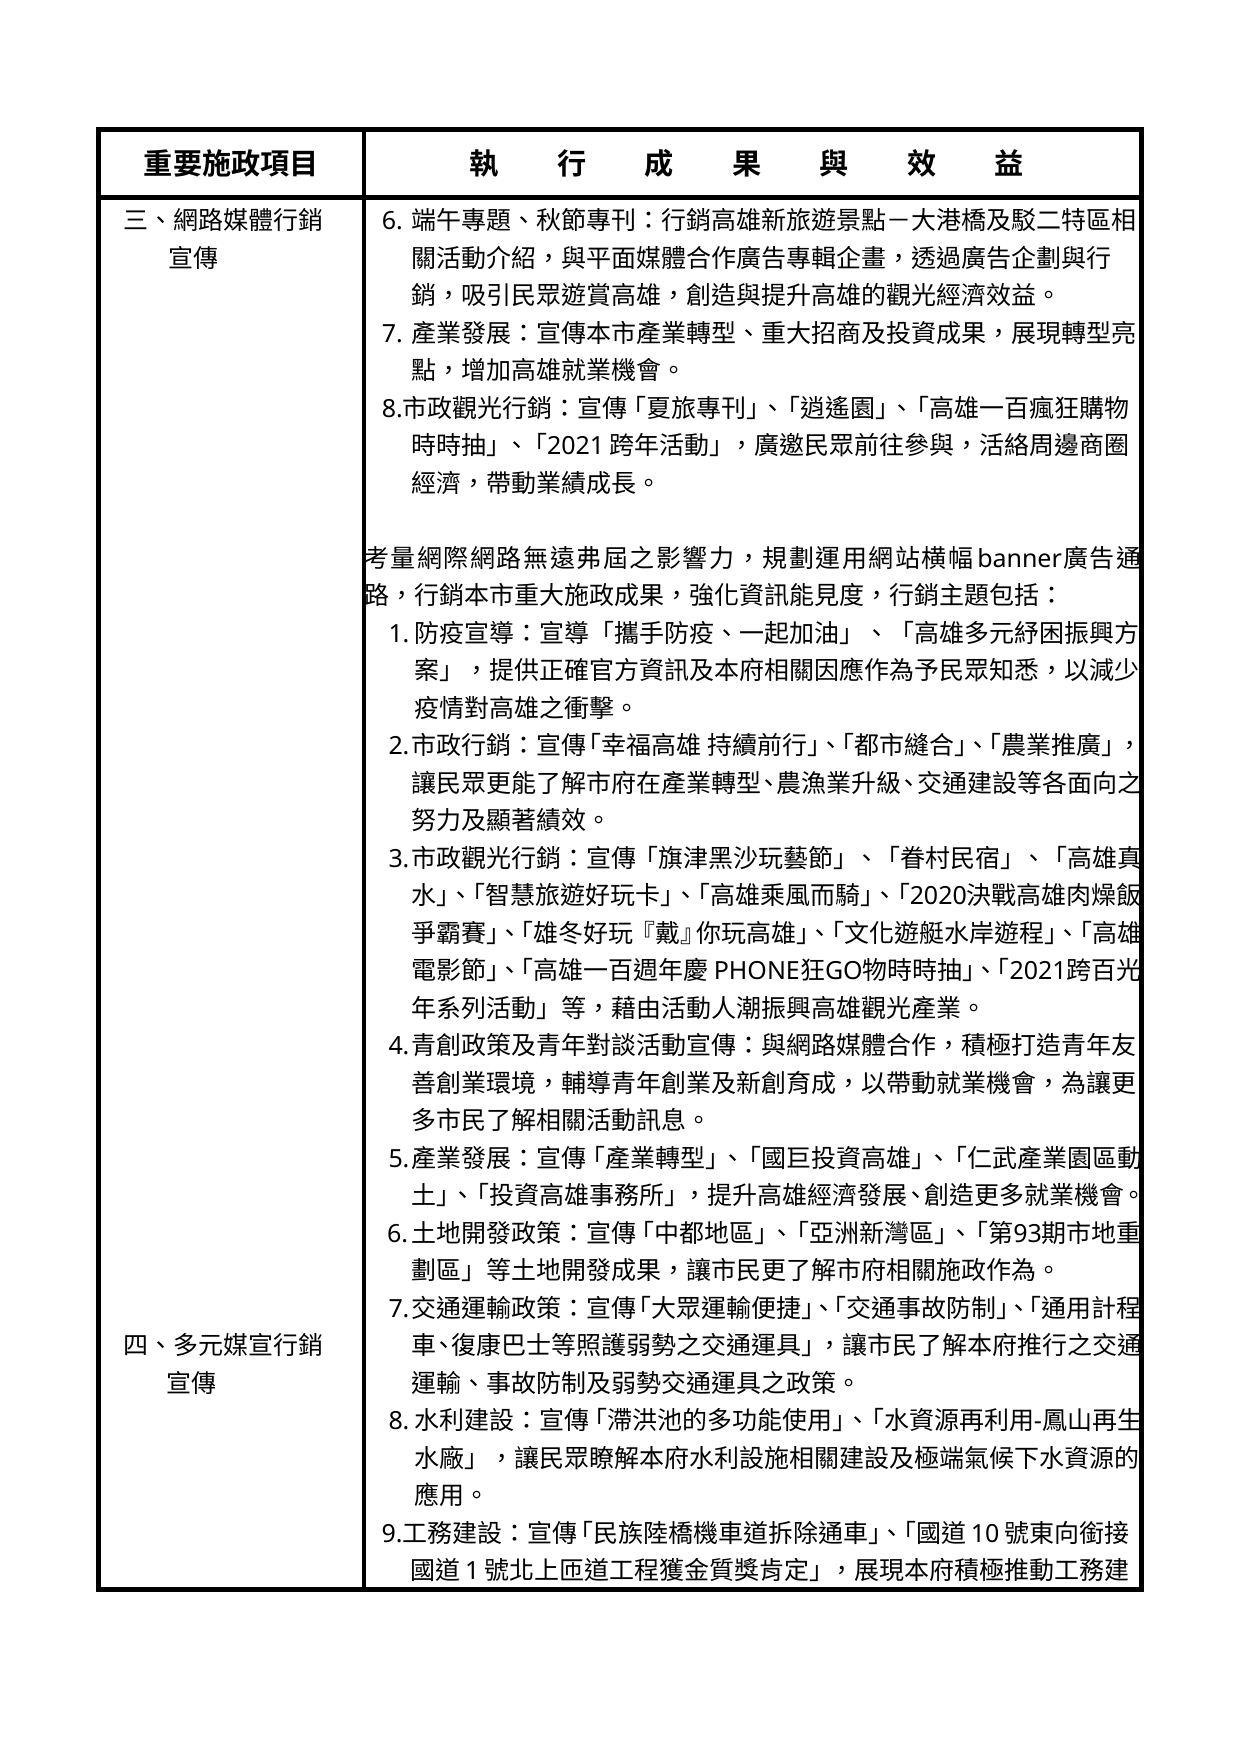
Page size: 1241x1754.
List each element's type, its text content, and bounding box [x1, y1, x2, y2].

table_cell 1.依據兒童及少年性剝削防制條例規定，訂定「高雄市政府新聞局處理違反兒童及少年性剝削防制條例案件裁罰基準」，辦理平面媒體刊登違法色情廣告之處理。 2.持續加強查察報紙等平面廣告，如發現有違法情事，將依法核處，以維護、保障兒童及少年閱聽權益。 1.依據電影法及相關法令規定，針對轄下的各家電影院，執行例行性不定期查察作業，輔導業者落實分級制度。 2.本市電影片映演業共計12家，新聞局109年度實施電影片映演業臨場查驗230廳次 (含本市109年度電影片映演業之安全、衛生、消防等事項之聯合稽查)及影展24廳次，共計查驗254廳次。 3.為維護觀影民眾消費權益，新聞局於臨場檢查同時向業者宣導「電影片映演業禁止攜帶外食定型化契約不得記載事項公告及解釋令」，並分享相關消費爭議案例，深化業者對於觀影民眾消費權益之重視。 1.依據兒童及少年福利與權益保障法、出版品及錄影節目帶分級管理辦法等法令規定，查察錄影節目帶業、MTV是否依法實施影片分級制度。 2.本市錄影節目帶業約30家，新聞局109年度共查察50家次，均符合相關規定。 3.新聞局於查察同時輔導業者落實錄影節目帶分級制度，避免消費者越級觀看不合時齡之錄影節目帶，以保護兒童與少年身心健全發展。 1.109年度加強有線電視系統輔導管理工作，每月查察系統業者插播廣告情形120家次，均符合相關規定。 2.針對市民及里長反映有線電視系統纜線架設爭議，適時派員或請權責單位及業者至現場查勘，並將附掛之纜線重新規劃整理或拆除，109年度計處理374件(慶聯54件、港都40件、鳳信41件、南國25件、新高雄12件，同時反映多家業者2件，其他屬不明纜線者199件)。 3.依據有線廣播電視法暨施行細則相關規定，成立「高雄市政府有線廣播電視系統費率審議委員會」，由傳播學者、財經學者專家、消費者團體代表、會計師、律師、通訊網路學者及市府代表共計11人組成，以保障市民收視、消費權益。 4.審議110年本市有線廣播電視系統基本頻道收視費標準：慶聯、港都等2家每月每戶上限為500元、鳳信每月每戶上限為510元、南國每月每戶上限為550元、新高雄每月每戶(基本普及組)上限為450元，季繳者折扣至少30元，半年繳者折扣至少90元，年繳者折扣至少240元。裝機費500元，分機費、復機費及移機費亦均有規定。對於社會局登記有案之低收入戶，除免收基本頻道收視費外，並免收裝機費、分機費、復機費、移機費等費用。 5.協助各家有線電視業者配合中央流行疫情指揮中心於防疫期間播送各項防疫訊息。 6.有線電視全面數位化後，為使收視戶享受數位紅利、促進公益回饋及行政效率，鼓勵有線電視業者提供創新服務，帶動數位匯流產業發展，109年核定補助共3案（慶聯、港都及鳳信各1案），經費合計210萬9,067元。 7. 109年11月6日舉辦「109年高雄市有線廣播電視產業發展研討會」，匯集產、官、學、民等多方之意見，共同為有線電視產業轉型與升級匯聚願景。 8.辦理本市有線電視收視滿意度調查，瞭解市民收視習慣及相關資訊， 成果並提供各業者參考，提升服務品質。 為行銷高雄在地文化特色，促進觀光產業發展，攝製多元豐富節目於本市公用頻道(CH3)播放。 為強化城市行銷，部分節目安排於全國性頻道播出，另上傳至YouTube平台，以增加節目曝光率，相關節目如下： (1)市政新聞專題節目： 高雄進行式：針對本市在地市政活動，製作新聞專題節目，本年共製作22集節目、66則專題。另針對「整合疫情問題 高市單一窗口服務」、「全新YouBike2.0 6月16港都上路」、「高市首座失智照顧園區 落腳大樹」、「全台第一跨港旋轉橋 高市啟用」、「高市智慧公車APP 啟用十年好便利」、「高雄跨年交通與美食」、「慶高雄跨百光年，港灣三舞台尬陣」…等重要市政議題進行專題報導，並同步上傳臉書、YouTube及市府中庭電視牆露出，提供民眾即時市政資訊。 (2)行銷在地特色休閒旅遊節目： ①愛在高雄：節目規畫涵括高雄在地文化、社福公益及社區營造及弱勢關懷等，讓市民認識更多在地深耕奉獻的公益社團及社造成果，以發揚高雄在地熱情，讓愛與關懷傳遞到每個角落。。 ●行銷宣傳：20秒行銷短片於有線電視台播出、捷運車廂廣告、FB臉書廣告投放宣傳。 ●共製播40集節目，每集長度30分鐘。 ●於本市公用頻道(CH3)播出，並上傳至YouTube網路平台。 ②來去高雄住一晚：發掘觀光旅遊及在地產業亮點，發揚大高雄在地多元產業、公共建設、地方文創、農村生活、原鄉特色等地方文化。 ●行銷宣傳：每集行銷短片(20秒)當週於TVBS 56 頻道、TVBS 歡樂台、TVBS 新聞台、TVBS家族官網（影音版位）及食尚玩家FaceBook宣傳。 ●共製播13集節目，每集長度60分鐘。 ●除於本市公用頻道(CH3)播出外，亦於TVBS 56頻道、食尚玩家YouTube及食尚玩家官網等平台播出。 (3)培養市民新聞與媒體素養、提升市民知識與視野：購置由義守大學錄製「2020傳播與媒體生態學術座談會-公用頻道的經營與媒體近用」專題座談版權。 (4)東南亞影展版權購置：配合政府新南向政策，購置越南、印尼、泰國、印度等4國共6部電影於本市公用頻道CH3排播，包括:鵲橋有限公司、金牌男傭、花漾姊妹幫、歡迎再次光臨哲學咖啡館、愛情精算師、虎媽伴學方程式。 (5)為吸引更多市民認識高雄市有線電視公用頻道CH3，促進媒體近用，於有線電視公用頻道直播本市2021年跨年晚會活動(109年12月31日晚間7:00至110年1月1日凌晨00:30)，提供本市有線電視收視觀眾同步參與城市節慶活動，共享優質節目。 公用頻道行銷宣導 (1)平面媒體部分： 其他刊物共3篇： a、卓越雜誌刊登「高雄市CH3公用頻道平面廣告」2篇。 b、「109年節能減碳健行暨有線電視公用頻道宣導」DM刊登「公用頻道宣傳」各1則。 配合重大活動宣導：製作多元、實用宣導品於各大活動現場發送，宣導公用頻道，109年度計宣導7場次，讓大家認識公用頻道的優質節目內容與免費託播服務。 (2)電視媒體部分：本市慶聯、港都、新高雄、鳳信、南國等5家有線電視託播「跨百光年活動轉播請鎖定公用頻道CH3」10秒廣告1則。 本市公用頻道聯播整合，以提升市民認同感、縮減資訊傳達時間，拉近行政區距離。協調慶聯、港都、鳳信、南國及新高雄等5家有線電視的頭端機房進行聯結，在同時段均可收看節目。 為擴大服務高雄市民，協調高雄市有線電視業者合作，公用頻道播出時間延長為24小時，以提升本市市民有線電視收視權益。 新聞局與高雄市現有自製新聞節目之5家有線電視業者協調合作(慶聯、港都聯製播出「港都新聞」)，本市4家電視新聞，安排於公用頻道輪播，播出時間為：週一至週五首播時段為早上8時30分播出「鳳信新聞」、9時播出「港都新聞」、9時30分播出「新高雄新聞」、10時播出「南國新聞」；另重播時段為13時、19時30分播出「港都新聞」；13時30分、20時30分播出「鳳信新聞」；12時30分、19時播出「南國新聞」；12時、20時播出「新高雄新聞」。 適時發布重大市政活動及市政建設成果新聞，109年度共發布1,082則，供大眾傳播單位參考運用，並傳達市政訊息，樹立良好市府形象。 2月6日因應「嚴重特殊傳染性肺炎」疫情衝擊 補助紓困規劃新聞發布記者會，提出四大紓困計畫，並籲請中央統一制定「嚴重特殊傳染性肺炎防治及紓困暫行條例」等政策。 2月11日辦理「飛躍一百★滿天星計畫」記者會，鼓勵優秀學子踴躍申請參加，第1階段遴選百位大專校院學生，最快今年9月份補助獲選者出國，與國際社會接軌、培養自身語言等能力，成就更多明日之星。 3月21日辦理提出「四不二穩」政策記者會，攜手高雄大型量販店家樂福、大樂及全聯召開記者會，提出「四不二穩」政策，公開保證各大通路供貨無虞，請民眾無須恐慌，不用搶購、囤積。 5月11-26日辦理防疫紓困記者會，對外說明本府各局處紓困方案，包括「暖心相守挺青年」、「攤商紓困、商圈振興、稅務減免」、「批發市場振興計畫」、「水產國內運費補助」、「演出、場地、經費補助、觀眾參與」、「振興購物嘉年華」等紓困計畫與方案。 5月3日協助高雄市因應嚴重特殊傳染性肺炎擴大管制兵棋推演，辦理新聞聯繫與媒體服務及新聞發布、供訊等相關事宜。 8月24日協助市長就職典禮之媒體服務及直播事宜。 9月11日至14日前鎮區通報氣體外洩，協助於前進指揮所之媒體服務事宜。 9.12月31日協助高雄「2021跨百光年」活動之媒體服務事宜。 4月7日辦理「新聞處理及危機反應」講座，現今網路媒體和自媒體發達，影音等資訊傳播速度快，爰此，邀請民視南部中心黃揚俊經理、Ettoday陳弘修副總編輯，分享新聞處理與危機反應，藉此提升本府輿情的即時回應，並對不實報導於第一時間澄清說明。 每日即時發布新聞，並上傳市府全球資訊網市政新聞，供使用網際網路之民眾閱覽。 將每日發布之新聞暨市長重要活動行程，以電子郵件及Line群組方式傳送給媒體記者參考運用，強化市政活動報導率。 3.建立記者簡訊群組，即時傳送市府活動最新消息或重大事件採訪事宜。 印製2020媒體記者通訊名冊供府會記者索取，另配合本府舉辦各項大型活動，協助發送採訪證，並提供媒體本府局處主管通訊錄。 為增進本市媒體友善互動關係，109年度計辦理媒體記者聯誼94場 1.高雄市議會開議期間成立議會工作小組，發布市長答詢新聞稿共50則，使民眾瞭解議會重大決議與質詢焦點。 2.於市政總質詢期間，安排市長接受媒體專訪。 於四維行政中心設置市政櫥窗，定期更新市政建設照片，以報導市政活動及建設進步情形，提升市民認同感及參與感。 每日剪輯本市重要網路媒體新聞及電視監測新聞提供市長、副市長及局處首長參閱，109年計剪輯平面新聞資料逾80,894則、網路即時新聞資料逾270,330則、蒐集電視新聞摘要68,137則，加強民意輿情蒐集、分析與反映工作，作為施政參考。 為強化行銷高雄重大軟硬體建設、宣傳年度大型活動及落實交通安全觀念，規劃運用全國性電視頻道通路，排播「夏季行銷短片」、「不搶黃燈不闖紅燈」、「高齡者騎乘機車安全」、「高雄100時時抽」、「2021跨百光年」等主題，迅速有效觸及國內大眾，強化民眾交通安全觀念，也讓高雄市政資訊及城市意象有效傳遞，同時因應國旅風潮，邀請全國民眾至高雄旅遊消費。 規劃製作6分鐘高雄國際城市行銷短片，以實拍影像結合動畫後製，從文化、觀光、自然人文角度，行銷高雄整體印象。宏觀呈現高雄各項基礎建設、教育、醫療、運輸等內容，帶出高雄投資經商產業聚落。影片同時說明高雄未來發展方向，擇亞洲新灣區、循環經濟、智慧城市數位之都、會展、科技產業園區等相關重點內容，規劃藍圖，歡迎企業來投資。 製作109年度大型活動行銷短片4支，春季行銷短片「春上枝頭 樂遊高雄」、夏季行銷短片「暢遊高雄 海派一夏」、秋季行銷短片「涼風秋日 高雄漫遊」、冬季行銷短片「冬日遊高雄 陽光暖心頭」，於多元媒體管道露出，行銷四季高雄系列活動，廣邀民眾一同參與。 4.拍攝交通運輸政策宣傳行銷短片，本府積極規劃各項公共運輸優惠措施，包括MeN Go月票、YouBike2.0等，以串聯強化本府交通運輸政策，鼓勵民眾踴躍搭乘大眾交通工具，以達降低空汙、碳排放量之效益。 運用雜誌、報紙等平面通路，透過廣告專輯企劃，以兼具深度與廣度之方式，加強宣導本市各項施政建設成果與觀光旅遊景點，主題如下： 高雄新頁：為加強行銷本市各項施政成果，以兼具深度、廣度的方式，宣傳高雄市政建設與轉變，與平面雜誌合作廣告專輯宣傳案，以平面、數位宣傳呈現各項市政的用心與市政成果。本年度規劃3則專題，主題為「高雄大眾運輸全面升級」、「四大優先打造國際智慧港灣城市」、「把握投資高雄最好的時機」。 高雄郎ㄟ100種可能：與平面雜誌合作廣告專輯宣傳案，以「高雄郎ㄟ100種可能」為主題，廣編宣傳「高市府青年局媒合新舊企業 為南台灣打造創業沃土」、「續眷村多元文化 戀高雄百年風華」、「多元創意，打造因地制宜的高雄大眾運輸網」、「仁武產業園區」。 春節觀光行銷：為推廣春節高雄旅遊資訊，增進本市觀光經濟效益，刊登春節旅遊專刊平面廣告。 市政行銷：刊登主題「幸福川」，感謝第一線維護河川環境無名英雄，並呈現市府專注於市政，同時呼籲大眾共同維持水域整潔，共同創造宜居城市。 世界地球日：運用平面媒體之宣傳效益，執行主題為「綠建築綠未來」，展現高雄新建校舍獲得建築園冶獎，且說明高雄智能路燈及高雄厝的成果。 端午專題、秋節專刊：行銷高雄新旅遊景點－大港橋及駁二特區相關活動介紹，與平面媒體合作廣告專輯企畫，透過廣告企劃與行銷，吸引民眾遊賞高雄，創造與提升高雄的觀光經濟效益。 產業發展：宣傳本市產業轉型、重大招商及投資成果，展現轉型亮點，增加高雄就業機會。 8.市政觀光行銷：宣傳「夏旅專刊」、「逍遙園」、「高雄一百瘋狂購物時時抽」、「2021跨年活動」，廣邀民眾前往參與，活絡周邊商圈經濟，帶動業績成長。 考量網際網路無遠弗屆之影響力，規劃運用網站横幅banner廣告通路，行銷本市重大施政成果，強化資訊能見度，行銷主題包括： 防疫宣導：宣導「攜手防疫、一起加油」、「高雄多元紓困振興方案」，提供正確官方資訊及本府相關因應作為予民眾知悉，以減少疫情對高雄之衝擊。 市政行銷：宣傳「幸福高雄 持續前行」、「都市縫合」、「農業推廣」，讓民眾更能了解市府在產業轉型、農漁業升級、交通建設等各面向之努力及顯著績效。 市政觀光行銷：宣傳「旗津黑沙玩藝節」、「眷村民宿」、「高雄真水」、「智慧旅遊好玩卡」、「高雄乘風而騎」、「2020決戰高雄肉燥飯爭霸賽」、「雄冬好玩 『戴』你玩高雄」、「文化遊艇水岸遊程」、「高雄電影節」、「高雄一百週年慶 PHONE狂GO物時時抽」、「2021跨百光年系列活動」等，藉由活動人潮振興高雄觀光產業。 青創政策及青年對談活動宣傳：與網路媒體合作，積極打造青年友善創業環境，輔導青年創業及新創育成，以帶動就業機會，為讓更多市民了解相關活動訊息。 產業發展：宣傳「產業轉型」、「國巨投資高雄」、「仁武產業園區動土」、「投資高雄事務所」，提升高雄經濟發展、創造更多就業機會。 土地開發政策：宣傳「中都地區」、「亞洲新灣區」、「第93期市地重劃區」等土地開發成果，讓市民更了解市府相關施政作為。 交通運輸政策：宣傳「大眾運輸便捷」、「交通事故防制」、「通用計程車、復康巴士等照護弱勢之交通運具」，讓市民了解本府推行之交通運輸、事故防制及弱勢交通運具之政策。 水利建設：宣傳「滯洪池的多功能使用」、「水資源再利用-鳳山再生水廠」，讓民眾瞭解本府水利設施相關建設及極端氣候下水資源的應用。 9.工務建設：宣傳「民族陸橋機車道拆除通車」、「國道10號東向銜接國道1號北上匝道工程獲金質獎肯定」，展現本府積極推動工務建設成果。 為行銷本市在產業轉型、農漁業升級、觀光旅遊、藝術文化、綠能環保、交通建設、及社會福利等方面施政成果，運用交通局無償借用之公車候車亭燈箱刊登市政行銷廣告，以觸及通勤族、學生、汽機車用路人等對象，提高宣傳效益。 運用廣播媒體之效益，行銷本府施政作為或節慶活動，宣傳主題包括「六龜之心改造完成」、「逍遙園重新開園」、「高雄一百週年慶」、「2021跨年系列活動暨宣導搭乘大眾運輸」等。 運用高鐵、北捷刊登「高雄一百週年慶時時抽」，以吸引民眾前往本市旅遊消費，藉此將本市特色商業活動傳遞全台。 4.2020第18屆遠見高峰會：與平面雜誌合作執行城市行銷案，透過活動會場露出高雄市政府logo，並透過高峰會官網、電子報等連結共同露出。 運用高雄市政府官方推特Twitter(@Kaohsiung City)帳號，提供以英、日、韓、東南亞國家語言為主的城市訊息供國際人士瀏覽，進而達到議題創造、快速轉發的效果。並與網路影音達人及部落客合作，行銷高雄城市魅力。 2.配合本府招商、振興經濟及提升觀光產值為目標，辦理國際媒體行銷案，針對日本、韓國、港澳、新加坡、馬來西亞、泰國、越南等目標市場透過網路及社群平台露出廣告，將高雄宜居、友善投資及安心旅遊的環境對外宣傳，觸及網路世代年輕族群，以利提升高雄國際知名度。 1.媒體宣傳 運用新聞記者公會、報紙發行的農民曆刊登道路交通安全跨頁廣告，隨農民曆贈送弱勢家庭民眾，或深入各階層及家庭等，廣告效益長達一年。 製播109年度交通安全廣播宣導節目，加強宣導道路交通安全政策與維持良好交通秩序，透過廣播電台以廣告、專訪、口播等方式，進行全年道安廣播宣導，宣導主題包括酒駕零容忍、避讓緊急車輛、不搶黃不闖紅、長者行路安全、轉彎車禮讓直行車、路口禮讓行人、保持行車安全距離、不超速、大型車安全及新交通法規等，藉由電台製播創意，向市民宣導正確的道安觀念。 透過多媒體電視(高捷、7-11、全家、屈臣氏、麥當勞電視)播放「不搶黃燈不闖紅燈」及「高齡者騎乘機車安全」道安宣導短片，強化民眾路口安全觀念。 運用17家平面媒體宣導「高齡者行路安全」，加強用路人交通安全觀念，以減少意外事故發生。 運用6家網路媒體廣告連結「不搶黃燈不闖紅燈」道安宣導短片，透過網路分享及轉載，增加影片曝光，倍增宣傳效益。 為加強宣導交通安全觀念，與本市13家廣播媒體合作製播廣播帶，主題包括「避讓緊急車輛」及「A1事故防制作為」等。 運用本市38處（計41面）行政大樓及學校外牆刊掛戶外帆布廣告，刊掛主題為路口慢看停、不搶黃燈不闖紅燈、跟我一起安全過路口，以強化民眾道安觀念及行銷市政活動，廣邀前來參與。 運用高雄市公車車體刊登「跟我一起安全過路口」道安廣告，公車路線行經商圈、市場、影城、百貨公司、大賣場、醫院、社區等人潮眾多之區域，藉由公車移動式特性，加強道安宣導，提高宣導效益；於本市港都客運、東南客運、漢程客運及統聯客運等4家客運公車，刊登38面車體道安廣告。 運用人潮進出頻繁之高雄捷運站月台玻璃貼、燈箱、車廂刊登「跟我一起安全過路口」廣告，共96面。 運用本市公共腳踏車後泥除刊登「行人過路口安全」廣告，共180台。 製作燜燒罐、陶瓷杯、申縮型USB及多功能便利貼道安宣導品，宣導酒駕零容忍、不超速、不搶黃燈不闖紅燈及避讓救護車等主題，適時於宣導活動贈送參與民眾，強化道安觀念。 2.製播宣導短片： 拍攝「不搶黃燈不闖紅燈」及「高齡者騎乘機車安全」交通安全宣導短片60秒2支、濃縮版30秒2支。 3.活動配合： 配合各局處都市行銷或民間自辦等活動，透過有獎徵答等方式，致贈民眾交通安全宣導品，於日常生活中落實道安觀念。 配合民間社團舉辦道安宣導活動共計7場次。 配合大型活動進行道安宣導計6場次：配合大崗山龍眼蜂蜜文化節、2020旗津黑沙玩藝節(2場次)、大寮紅豆節(2場次)、路竹番茄節，設立攤位進行道路交通安全宣導有獎徵答，透過與民眾互動，倡導正確用路觀念，提升本市交通安全。 召開「跨百光年」活動記者會 109年12月17日於哈瑪星春田冰亭召開跨百光年記者會，邀請蓬萊舞台黃金搭檔主持人胡瓜、浩角翔起到高雄，以高雄雙層巴士實際帶路，帶觀眾認識獨步全台跨年2+1的蓬萊舞台、高流舞台和海上舞台。記者會約100人次參與。 辦理「2021跨百光年」跨年晚會 「2021高雄跨年活動」納入高雄一百系列活動之一。2021『跨百光年』，不同以往只是一場演唱會，而是一場結合歷史、地景、科技、藝術、創意的時空展演，以全新的跨年行動，迎接高雄新世紀的啟動。 (1)109年12月31日辦理「2021跨百光年」跨年晚會，因應COVID-19疫情改為電視轉播及線上直播。民視無線台分段收視1.97，全台跨年之冠，最高收視3.93，總收視人口約1,636,000；MOD多視角轉播總觸及人次447,506；YouTube直播2+1舞台共1,283,982觀看次：FB直播包括市長、史副市長、文化高雄及新聞局臉書，當天分3段直播，共760,450觀看次。 (2)3場LINE直播配合跨百光年系列活動，分別於12/24、25及27日完成辦理，總計有304,595人線上觀看。第一場直播（時段18：40-20：20），累計觀看人數112,945人。第二場直播（時段20：10-：21：12），累計觀看人數90,252人。第三場直播（時段20：00-21：14），累計觀看人數101,398人。 3.「2021紫耀義大享樂拾光跨年活動」擔任指導單位 109年12月31日辦理「2021紫耀義大享樂拾光跨年活動」。「紫耀義大享樂拾光」跨年晚會在義大世界舉行，節目自20:00開始，卡司包括主持人曾國城、徐凱希，人氣樂團茄子蛋、金曲歌王蕭煌奇、搖滾女王楊乃文、嘻哈教父MC HotDog熱狗、初戀系女團PINK FUN、百萬YouTuber黃氏兄弟、全能天后楊丞琳及情歌王子Bii畢書盡，倒數後並施放610秒煙火。受COVID-19疫情影響，僅開放義大飯店房客及學校師生參加，共計5000人入場。另於華視、華視新聞資訊台、華視YouTube頻道全程直播。 1.《樂高雄》電子期刊每月發行1期，全年發行12期，109年共發行12期。以介紹高雄都市風貌、人文風情、觀光旅遊、在地美食、藝文及地方特色等資訊為主，提供多面向認識高雄，加強都市行銷。 2.《樂高雄》電子期刊每期發送高市府員工、既有訂閱戶，以及上傳網路合作平台：聯合新聞網、聯合電子報、中時新聞網，每期觸及人數約6萬人。《樂高雄》電子期刊網站109年1月-12月網頁瀏覽量累計至12/31共計636,479次。 3.《Takao-樂高雄》電子期刊與紙本雙月刊出刊後，透過高雄市政府官方LINE帳號、新聞局臉書發送訊息，吸引民眾點閱。自11月5日起授權信傳媒於其網站及其instagram帳號內容轉載。 1.每2期《樂高雄》電子期刊內容，擇其精華再編輯成紙本刊物，每雙月發行1期，109年共發行6期，每期印製20,000本。 2.每期寄贈機關學校、駐外單位、全國圖書館等單位提供閱覽，並派送至全台約200個地點(包含景點、旅遊服務中心、機場、各式車站、藝文場所、書店等)供民眾索閱，並製作成電子書上傳網站供民眾線上閱讀。 3.媒體行銷與推廣活動：透過新聞局臉書粉絲專頁、高雄市政府LINE官方帳號等社群媒體，不定期分享期刊內容及連結。 以英、日文報導本市活動、重大建設、觀光旅遊資訊、藝術文化活動等報導，期使居住本市的外籍友人、來台觀光旅遊的國際背包客、新住民等，藉由本刊介紹能了解高雄多元而豐富的面貌。 每雙月發行1期的紙本刊物，109年度計劃發行6期(履約期限至109年3月31日止，109年發行4期，最後2期為跨年度執行，將於110年發行)，每期發行11,000份，放置地點包括桃園國際機場、高雄國際機場、高雄捷運站、本市觀光飯店、本市藝文場所如衛武營藝術文化中心、文化中心等，美國在台協會高雄分處、日本交流協會、新移民家庭服務中心、本市設有華語學習的大專院校等120處地點，提供讀者免費索閱本刊物。 紙本刊物出刊後，並將圖文上傳新聞局網站；英文版圖文也於高雄市政府英文版官網提供讀者線上閱讀，服務民眾網上閱讀本刊。此外，每期均上傳網路合作平台：聯合電子報。 截至109年12月31日止，新聞局臉書粉絲團有39萬5千多人，以活潑、跳脫官方樣版的內容，即時宣導行銷高雄市吃喝玩樂、節慶活動、市政建設、社會福利等各種訊息，完整呈現高雄的魅力；並透過專頁、訊息回復，形成市政溝通的橋梁。 透過LINE行動通訊軟體，提供加入市府LINE官方帳號好友之民眾，有關本市最新市政、活動、觀光、交通、天災應變和停班停課等相關即時訊息，截至109年12月加入好友數約96萬多人。 設計「2021高雄市年曆」 (1)插畫設計師洪添賢Croter，以本市特殊的山海河港城市景觀，結合多元族群、文化等元素，以Croter畫風的插畫與設計結合方式呈現。 (2)電子檔目前刊登於新聞局網站首頁大banner供民眾下載使用。 2021高雄市月曆設計印製 12月22日上午9時於本市38個區公所同步發送民眾免費索取。 3場LINE直播配合跨百光年系列活動，已分別於12月24日、25日及27日完成辦理，總計有304,595人線上觀看。第一場直播（時段18：40-20：20），累計觀看人數112,945人。第二場直播（時段20：10-：21：12），累計觀看人數90,252人。第三場直播（時段20：00-21：14），累計觀看人數101,398人。 用新聞局高雄一百臉書、高雄市政府LINE官方帳號以及LINE直播擴大行銷本府大型活動。 針對民眾關切新聞事件及重大議題製播深度報導，詳實反映民意，並針對大高雄人事地物等特色製播單元及強化在地新聞。 全程實況轉播高雄市議會第3屆第3次及第4次大會之市長施政報告及市政總質詢，加強報導市議會新聞共186則。 報導防洪、治水、救災工作、食品安全、消費安全、環保、治安、公共安全、勞工安全等保護市民生命財產相關新聞。 加強報導嚴重特殊傳染性肺炎、登革熱、腸病毒、流感防治各項措施及市民應注意事項相關新聞。 8月10日米克拉颱風、11月6日閃電颱風期間市府災害應變中心一級開設，加強報導豪雨動態、即時災情、防災、救災以及災後重建、補助等相關新聞至少31則。 加強報導重大建設新聞，包括：岡山魚市場遷建、高雄市第70期市地重劃區通車啟用、凹子底停5用地BOT案、曹公新圳排水護岸加高工程、彌陀漁港水環境工程、青埔溝水質淨化場、前鎮漁港改造、高雄輕軌復工、鐵路地下化園道工程、仁武產業園區動土、林園高值化園區都市計畫變更等。 加強報導市政建設成果新聞，包括：高雄厝計劃榮獲內政部考核全國第一名、建置好農無限+平台、路平專案中央考評道路全獲優等、中華地下道填平、建築園冶獎高市府榮獲12座大獎、高市公共自行車租賃系統2.0、高市交通工程全國第一名、高市海污防治績效榮獲全國特優、高市公車式小黃路線數量全國第一、高雄果品外銷防疫期間逆勢成長、高雄市家暴性侵害及性騷擾防治考核榮獲特優、高市獲智慧城市創新應用獎優勝、鳳山再生水案獲金擘獎肯定、建築園冶獎高市府獲12獎肯定、高市經發局攜手中央地方推招商資源平台、投資高雄事務所揭牌、高市成立智慧城市推動委員會、5G AIoT國際大聯盟成立、高雄市政府SBIR計畫成果、市長就職百日施政成果等。 配合以新聞或專題報導重要城市行銷及藝文活動，包括：「大社三寶農特產觀光季」、「區域觀光元年啟動」、「2020高雄過好年」、「高雄燈會」、「內門宋江陣」、「愛河．愛之鯨裝置藝術」、「高市觀光主題曲-出去走走」、「高雄愛情月」、「東高慢食旅」、「軍事觀光月」、「高雄國旅優惠專案」、「振興購物嘉年華」、「城市探險月」、「高雄真水夏季系列活動」、「高雄百選美饌」、「愛河水漾嘉年華」、「旗津黑沙玩藝節」、「左營萬年季」、「高雄海味魚鄉系列活動」、「高雄肉燥飯爭霸賽」、「流行音樂中心雙十點燈」、「還河於民」、「高雄一百原創設計」、「高雄一百週年慶 PHONE狂GO物時時抽」、「跨百光年系列活動」等。 製播「Live943新聞晚報」、「高雄傳真」等深入報導新聞性節目。10.製播「打狗小學堂」單元，針對易遭訛誤傳播以及需向民眾宣導 事項，如「什麼是社區毒品防制關懷站?」、「您聽過職業災害個案管理員嗎？」、「岡山魚市場搬家了！」等，以口述、劇化或Q＆A 等方式，傳達正確知識。至12月底累計製播36則 。 1.109年入圍2項金鐘獎，李可製作的「聽！是誰在歌唱」入圍「音效 獎」，王美英製作的「e 啦！原住民」入圍「教育文化節目主持人獎」。 2.廣播結合新興社群媒體：高雄廣播電臺順應新興媒體趨勢，精選電臺數個節目進行臉書直播及提供YouTube平臺收看，包括：最佳時客、245福利談、e啦！原住民、運動港都好運發、午后陽光第三階段、公事好好說，全年共直播47集，觀看人次達244,914次。因應新興電臺收聽形式–播客（Podcast）越來越流行的趨勢，電臺也規劃數個節目以Podcast方式提供民眾收聽，109年10月開始陸續上傳「彩虹旗的世界」節目共10集。藉此提升電臺節目之閱聽眾觸及人數，並讓民眾擁有不同媒體管道的選擇權。 3.節目製播多元化 (1)為優化民眾英語學習能力，製播多元雙語節目，全年總播出時數約1187小時。上午7:00~7:30與BBC英國廣播公司合作聯播BBC WORLD SERVICE新聞節目，07:30~08:00、21:00~22:00及00:00~01:00與英語雜誌社合作，播出英語教學節目。與文藻外語大學傳播藝術系及國立高雄科技大學應用英語系合作，製播5分鐘英語單元，於整點時段播出。並於週一~週五帶狀節目中增加英語教學內容: 11:00~12:00「高雄人第三階段」以及15:00~16:00「午后陽光第三階段」。週六08:00~08:30及週日12:30~13:00製播「英語自學王」節目，週六08:30高師大英語系製播「英語醬玩」，週六10:00~11:00製播「雪人的早午餐」，週日10:30~11:00「奇幻島」。 (2)針對民眾關心的事務，開闢有「我愛高雄」節目，週一至週五委由客委會、社會局、原民會、運發局及教育局製播，由各局處與市民直接溝通，擴大市政訊息行銷功能，全年共播260集。 (3)自109年8月起，與養工處、交通局、環保局、勞工局等單位，合作製播「早安，高雄」、「高雄逗陣行」、「清氣的所在」、「就業加油站」等單元，宣導高雄的創新交通建設、空汙品質改善，以及最新的企業徵才、職業訓練、就業津貼等訊息。 (4)為提升新住民多元文化適應力，由東南亞新住民主持群合作製播節目「愛家好姊妹」，讓新住民更容易掌握生活相關資訊與連結；另製播多元移工專屬節目「泰勞在高雄」、「開心假期雅加達」等，每週播出新住民及移工節目共3小時。 (5)為服務南台灣客家鄉親，規劃系列客語節目：開闢「天下一家親」、「最佳時客」、「客家風情」及「HAKKA呷呷滾」等客語節目。每週播出客語節目26小時，內容涵蓋客家說唱及客家風俗文化等。 (6)週一至週五每日製播120分鐘之古典音樂節目，為南台灣播出古典音樂時數最多的電臺。 (7)為帶動高雄觀光業發展，於「午後陽光第二階段」節目中製播【要去高雄】單元，介紹高雄地區的觀光資源及旅遊活動，帶動地方觀光產業的發展。此外，秉持南台灣地區共同生活圈的理念，於「午後陽光第二階段」節目中製播【南台灣即時通】單元，介紹高雄市、嘉義縣市、臺南市及屏東縣等南台灣觀光及重要活動。「943好夜晚」節目【高雄尚青】單元，下班尖峰時段播報高雄最新的食衣住行訊息，加強活動報導。「午后陽光第一階段」節目提供聽友實用的旅遊路線、民宿、餐飲資訊並大量訪問在地青年農漁民行銷高雄農漁產，全年共製播765集。 (8)為善盡媒體社會責任，提供弱勢發聲管道。每週於「午后陽光第二階段」週三 14:00-15:00時段，專訪公益社團，全年共製播44集。 (9)為鼓勵青年返鄉以提振地方活力，並促使臺灣農業邁向年輕化及高競爭力，「午后陽光第一階段」節目與行政院農糧署及高雄市政府農業局合作，大量訪問高雄在地及其他地區優秀青年農民談其創新作為，藉此提升農民形象，建構新的農產業價值鏈，全年共製播52集。 (10)為加強聽眾對於高雄經濟現況、外貿資訊及商務活動的認識與參與。「經貿會客室」節目針對重大經濟商務主題，每週邀請相關領域專家進行闡述與評析，如:探討對外貿易的競爭力與瓶頸、能源政策的趨勢與爭議、新零售市場的發展與應用、智慧化生產的進化與優勢、農業發展面向、產業人力資源的需求與培育、疫情對經濟貿易產生的衝擊等，全年共製播52集。 (11)規劃「公事好好說」新節目，自109年2月起，週一17:30~18:30播出，全年共計46集，邀請民意代表、政府主管機關、社區、企業界或公民團體代表對話激盪，討論公共時事議題、分享在地創新經驗。 (12)電臺配合本市議會開議期間，第3屆第3次定期大會：109年5月18日進行市長施政報告轉播、6月19日~7月21日進行市政總質詢轉播。第3屆第4次定期大會：109年10月7日進行市長施政報告轉播、11月11日~12月10日進行市政總質詢轉播。 (13)配合高雄市立空中大學教學需要，於FM94.3 及AM1089KHZ頻道，開闢時段供空大播出教學節目，每週播出21.5小時。 (14)配合市府各局處重要施政加強宣導，包括：洗錢防制、反毒宣導、積欠工資墊償基金、國賠法修正、再生能源、汛期宣導、防災教育、禮讓救護車、避讓緊急車輛、行人安全、行車安全、交安禮讓、交安電動自行車、長照服務專線(家庭照顧者服務)、預防失智症、高齡者交通安全、防震三步驟、節約能源、節約用水、家庭收支調查、書香社會(Openbook好書獎)、國民年金、愛心募款、跨年系列活動、防疫宣導、流感預防、預防近視、防治漢他病毒、雨後防範傳染病、友善失智照護網絡等。 (15)配合2020張燈結綵岡山行、2020金鼠賀歲好客迎新年-新客家文化園區活動、2020高雄燈會藝術節、2020高雄路竹蕃茄節、2020高雄陣夯~宋江陣系列活動、光~高市皮影戲館25週年紀念特展、六龜青春不老泉開賣、臺灣眷村文化園區擴增、高雄百選美饌徵件、客家2020集團婚禮、高雄東高慢食旅起跑、神農市集與民同樂、高雄真水2020夏季系列活動、三倍券暢遊高雄再抽百萬名車、2020高雄振興嘉年華、高雄澄清湖慶開園一甲子、高雄展3.0聯合設計展、雄愛七桃:高雄桃園雙潭聯盟攻國旅、高雄流行音樂中心假日市集、高雄海味漁鄉系列活動、高雄一百系列活動、決戰高雄肉燥飯爭霸賽、我愛高雄全民一起做志工系列活動、2020茄萣海洋生態文化節、跨百光年活動等活動，製播節目專訪及節目配合口播宣傳，全方位報導行銷本市大型活動。 4.提供防災防颱公共服務，因應109年5月22日豪大雨一級開設109年5月23日 0000-0800豪大雨延長播音、109年8月10日 0000-0800米克拉颱風延長播音、109年08月26日 1000至109年08月27日 1800 豪雨二級開設、109年11月6日 1700至109月11月7日 0000閃電颱風，提供即時災情插播，將相關宣導彙整，於各節目口播並密集插播防災宣傳帶，內容含雨天行車安全、即時路況、救災即時訊息、疏導排水孔、領沙包防淹水、救助撥打1999、停班停課、開放臨時停車場、高雄防災通即時查詢系統等。 5.強化道路安全宣導，於109年6月16日及109年12月22日分別辦理2次全時段現場節目之擴大交通安全有獎徵答活動；平日節目插播「防酒駕」及「不超速」等政令宣導，加強傳遞交通安全知識。 6.嚴重特殊傳染性肺炎(COVID-19)疫情於2020年肆虐全球，為配合政府超前部署防疫措施，電臺除配合國家通訊傳播委員會徵召播出，亦自製宣導帶每日播出，於109年度共計播出次數5,002次，專訪26集。 1.擴大服務範圍，提升播音品質 (1)購置「調頻發射機真空管模組專用零配件」，確保設備正常運作及維持最佳播音音質，並提升節目製播品質。 (2)實況連線轉播本市議會開議期間市長施政報告及市政總質詢，設備架設及音控等工作。 (3)豪雨颱風期間電力中斷，中寮發射站以緊急柴油發電機供電，維持機器正常運轉及調頻臺正常播音，並配合延長24小時播音服務南台灣聽眾。 (4)不定期到本市及外縣市測量電場，了解收聽品質及收聽死角，以適時調整發射功率，維持播音品質。 (5)24小時調頻、調幅發射系統機務排班維護，確保機器設備正常運轉及電臺安全。 (6)維護及管理電臺中、英文版全球資訊網響應式網頁，符合多元行動上網的需求，使網站在個人電腦、手機、平板等不同裝置上瀏覽及線上收聽或重溫節目時有最佳化的呈現。 2.嚴密維護保養機器，提高設備使用效能 (1)電臺及中寮發射站緊急柴油發電機年度保養、電氣及接地電阻檢驗。 (2)各錄播音室清潔及系統測試保養。 (3)調頻、調幅發射系統年度保養、天線鐵塔油漆、校正及拉線保養。 (4)調頻、調幅發射系統故障機動維修，確保上線及備用系統均處最佳運轉狀態。 [366, 200, 1139, 1587]
table_cell 壹、新聞行政 一、出版事業之管理與輔導 二、電影事業管理與輔導 三、錄影節目帶業之輔導與管理 四、有線電視系統輔導管理 五、充實有線電視公用頻道節目容，加強城市行銷、宣導社區發展成果 六、有線電視新聞聯播 貳、新聞發佈聯繫與 服務 一、發布新聞 二、強化本府新聞聯繫暨輿情回應 三、建立數位化新聞發布與聯絡管道 四、加強媒體服務 五、不定期舉辦新聞界人士聯誼 六、加強記者聯繫成立議會工作小組 七、市政櫥窗 八、每日新聞輯要 參、政令政績宣導 一、電子媒體行銷 宣傳 二、平面媒體行銷 宣傳 三、網路媒體行銷 宣傳 四、多元媒宣行銷 宣傳 五、國際行銷 六、交通安全宣導 肆、辦理城市行銷活動 伍、編印市政宣導書刊及運用多元通路行銷高雄 一、《樂高雄》電子期刊企劃發行 二、《樂高雄》期刊 編印 三、發行《Love Kaohsiung》英日文雙月刊 四、運用多元通路行銷高雄 陸、廣播業務 一、新聞採訪 二、節目製作 三、設備維護管理 [101, 200, 362, 1587]
table_header 執 行 成 果 與 效 益 [366, 132, 1139, 195]
table_header 重要施政項目 [101, 132, 362, 195]
